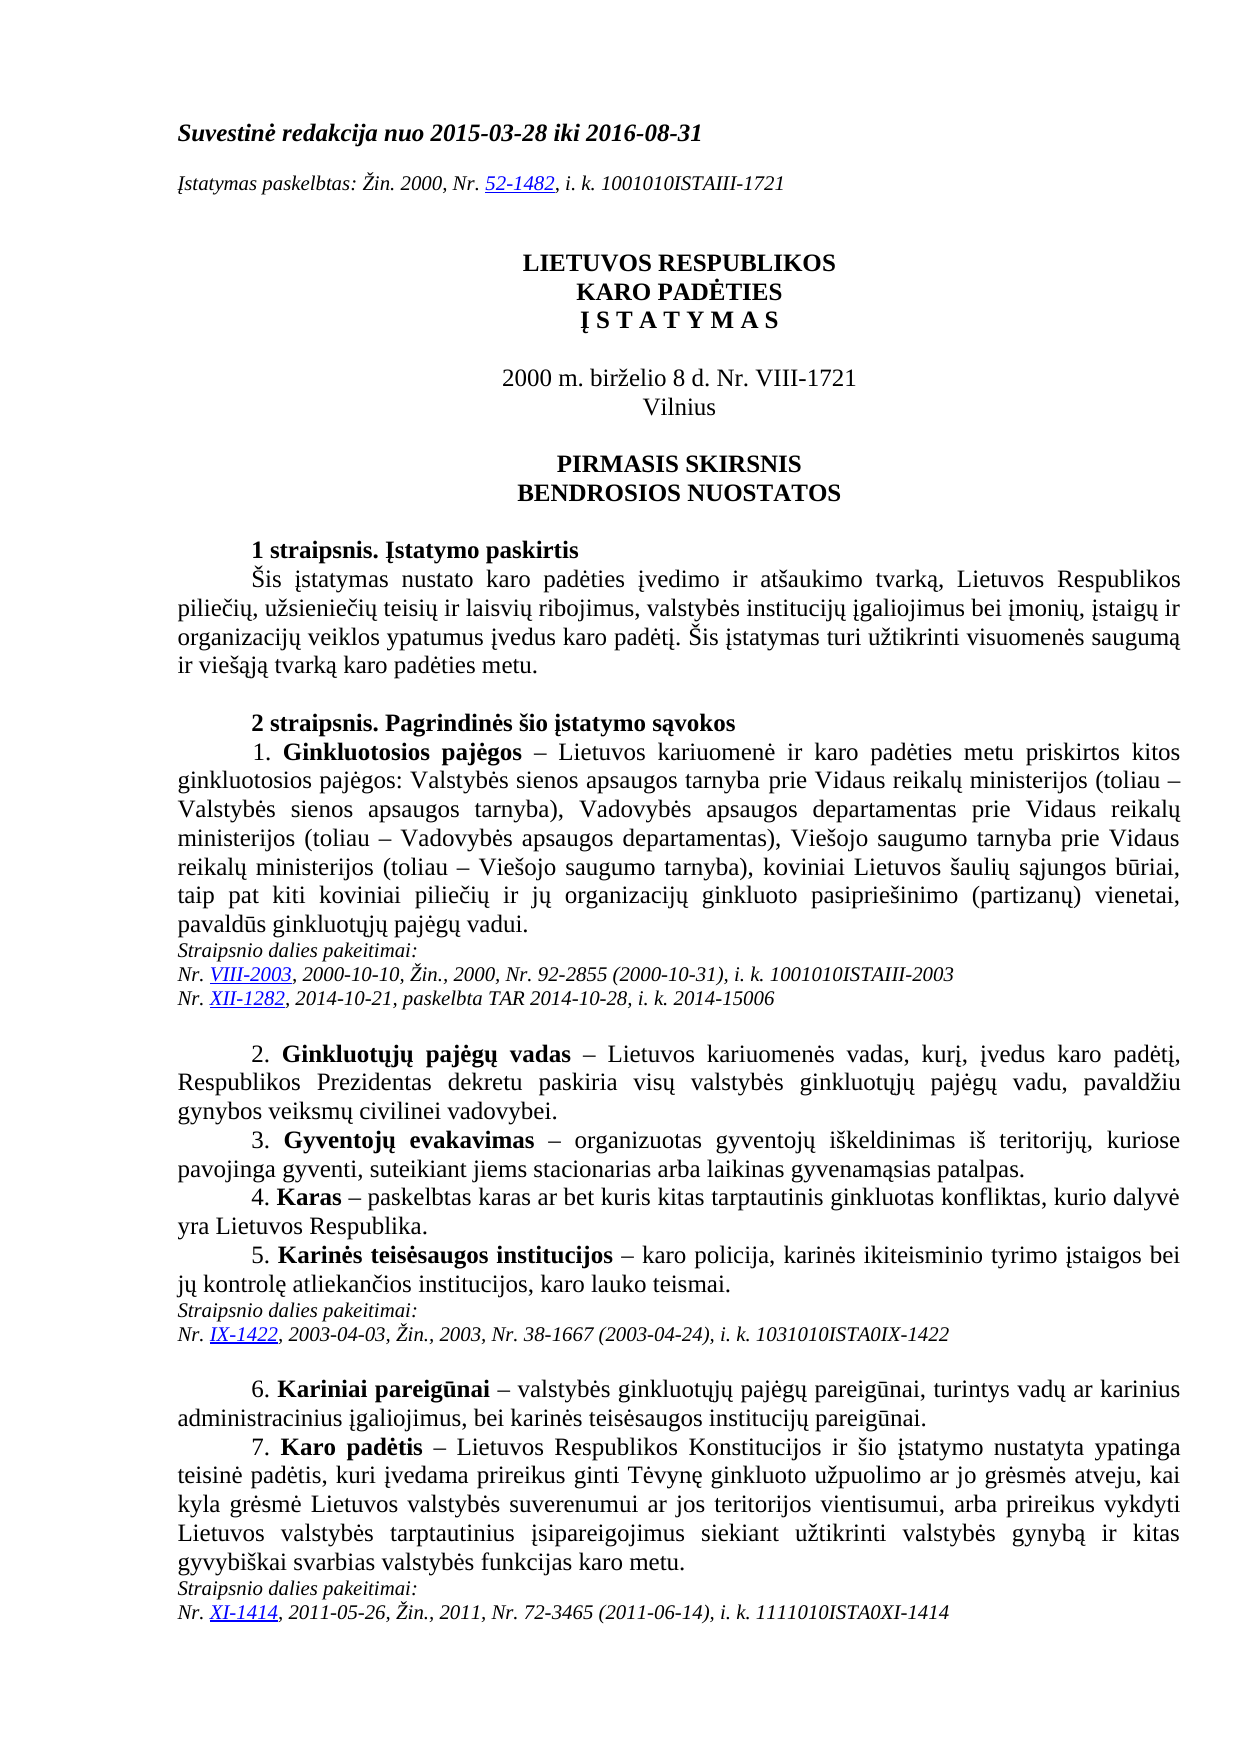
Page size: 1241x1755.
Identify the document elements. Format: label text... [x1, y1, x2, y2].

text 6. Kariniai pareigūnai – valstybės ginkluotųjų pajėgų pareigūnai, turintys vadų ar karinius administracinius įgaliojimus, bei karinės teisėsaugos institucijų pareigūnai. [177, 1374, 1181, 1432]
text 2. Ginkluotųjų pajėgų vadas – Lietuvos kariuomenės vadas, kurį, įvedus karo padėtį, Respublikos Prezidentas dekretu paskiria visų valstybės ginkluotųjų pajėgų vadu, pavaldžiu gynybos veiksmų civilinei vadovybei. [177, 1039, 1181, 1125]
text 2 straipsnis. Pagrindinės šio įstatymo sąvokos [177, 708, 1181, 737]
text 3. Gyventojų evakavimas – organizuotas gyventojų iškeldinimas iš teritorijų, kuriose pavojinga gyventi, suteikiant jiems stacionarias arba laikinas gyvenamąsias patalpas. [177, 1125, 1181, 1182]
text Šis įstatymas nustato karo padėties įvedimo ir atšaukimo tvarką, Lietuvos Respublikos piliečių, užsieniečių teisių ir laisvių ribojimus, valstybės institucijų įgaliojimus bei įmonių, įstaigų ir organizacijų veiklos ypatumus įvedus karo padėtį. Šis įstatymas turi užtikrinti visuomenės saugumą ir viešąją tvarką karo padėties metu. [177, 564, 1181, 679]
text 2000 m. birželio 8 d. Nr. VIII-1721 [177, 363, 1181, 392]
text 5. Karinės teisėsaugos institucijos – karo policija, karinės ikiteisminio tyrimo įstaigos bei jų kontrolę atliekančios institucijos, karo lauko teismai. [177, 1240, 1181, 1297]
text Straipsnio dalies pakeitimai: [177, 1576, 1181, 1600]
text 4. Karas – paskelbtas karas ar bet kuris kitas tarptautinis ginkluotas konfliktas, kurio dalyvė yra Lietuvos Respublika. [177, 1182, 1181, 1240]
text Įstatymas paskelbtas: Žin. 2000, Nr. 52-1482, i. k. 1001010ISTAIII-1721 [177, 171, 1181, 195]
text Nr. IX-1422, 2003-04-03, Žin., 2003, Nr. 38-1667 (2003-04-24), i. k. 1031010ISTA0IX-1422 [177, 1322, 1181, 1346]
text 1. Ginkluotosios pajėgos – Lietuvos kariuomenė ir karo padėties metu priskirtos kitos ginkluotosios pajėgos: Valstybės sienos apsaugos tarnyba prie Vidaus reikalų ministerijos (toliau – Valstybės sienos apsaugos tarnyba), Vadovybės apsaugos departamentas prie Vidaus reikalų ministerijos (toliau – Vadovybės apsaugos departamentas), Viešojo saugumo tarnyba prie Vidaus reikalų ministerijos (toliau – Viešojo saugumo tarnyba), koviniai Lietuvos šaulių sąjungos būriai, taip pat kiti koviniai piliečių ir jų organizacijų ginkluoto pasipriešinimo (partizanų) vienetai, pavaldūs ginkluotųjų pajėgų vadui. [177, 737, 1181, 938]
text BENDROSIOS NUOSTATOS [177, 478, 1181, 507]
text Į S T A T Y M A S [177, 305, 1181, 334]
text Straipsnio dalies pakeitimai: [177, 1297, 1181, 1322]
text Nr. VIII-2003, 2000-10-10, Žin., 2000, Nr. 92-2855 (2000-10-31), i. k. 1001010ISTAIII-2003 [177, 962, 1181, 986]
text Straipsnio dalies pakeitimai: [177, 938, 1181, 962]
text Nr. XI-1414, 2011-05-26, Žin., 2011, Nr. 72-3465 (2011-06-14), i. k. 1111010ISTA0XI-1414 [177, 1600, 1181, 1624]
text Nr. XII-1282, 2014-10-21, paskelbta TAR 2014-10-28, i. k. 2014-15006 [177, 986, 1181, 1010]
text 7. Karo padėtis – Lietuvos Respublikos Konstitucijos ir šio įstatymo nustatyta ypatinga teisinė padėtis, kuri įvedama prireikus ginti Tėvynę ginkluoto užpuolimo ar jo grėsmės atveju, kai kyla grėsmė Lietuvos valstybės suverenumui ar jos teritorijos vientisumui, arba prireikus vykdyti Lietuvos valstybės tarptautinius įsipareigojimus siekiant užtikrinti valstybės gynybą ir kitas gyvybiškai svarbias valstybės funkcijas karo metu. [177, 1432, 1181, 1576]
text 1 straipsnis. Įstatymo paskirtis [177, 535, 1181, 564]
text Vilnius [177, 392, 1181, 420]
text LIETUVOS RESPUBLIKOS [177, 248, 1181, 277]
subtitle Pirmasis skirsnis [177, 449, 1181, 478]
text Suvestinė redakcija nuo 2015-03-28 iki 2016-08-31 [177, 118, 1181, 147]
text KARO PADĖTIES [177, 277, 1181, 305]
